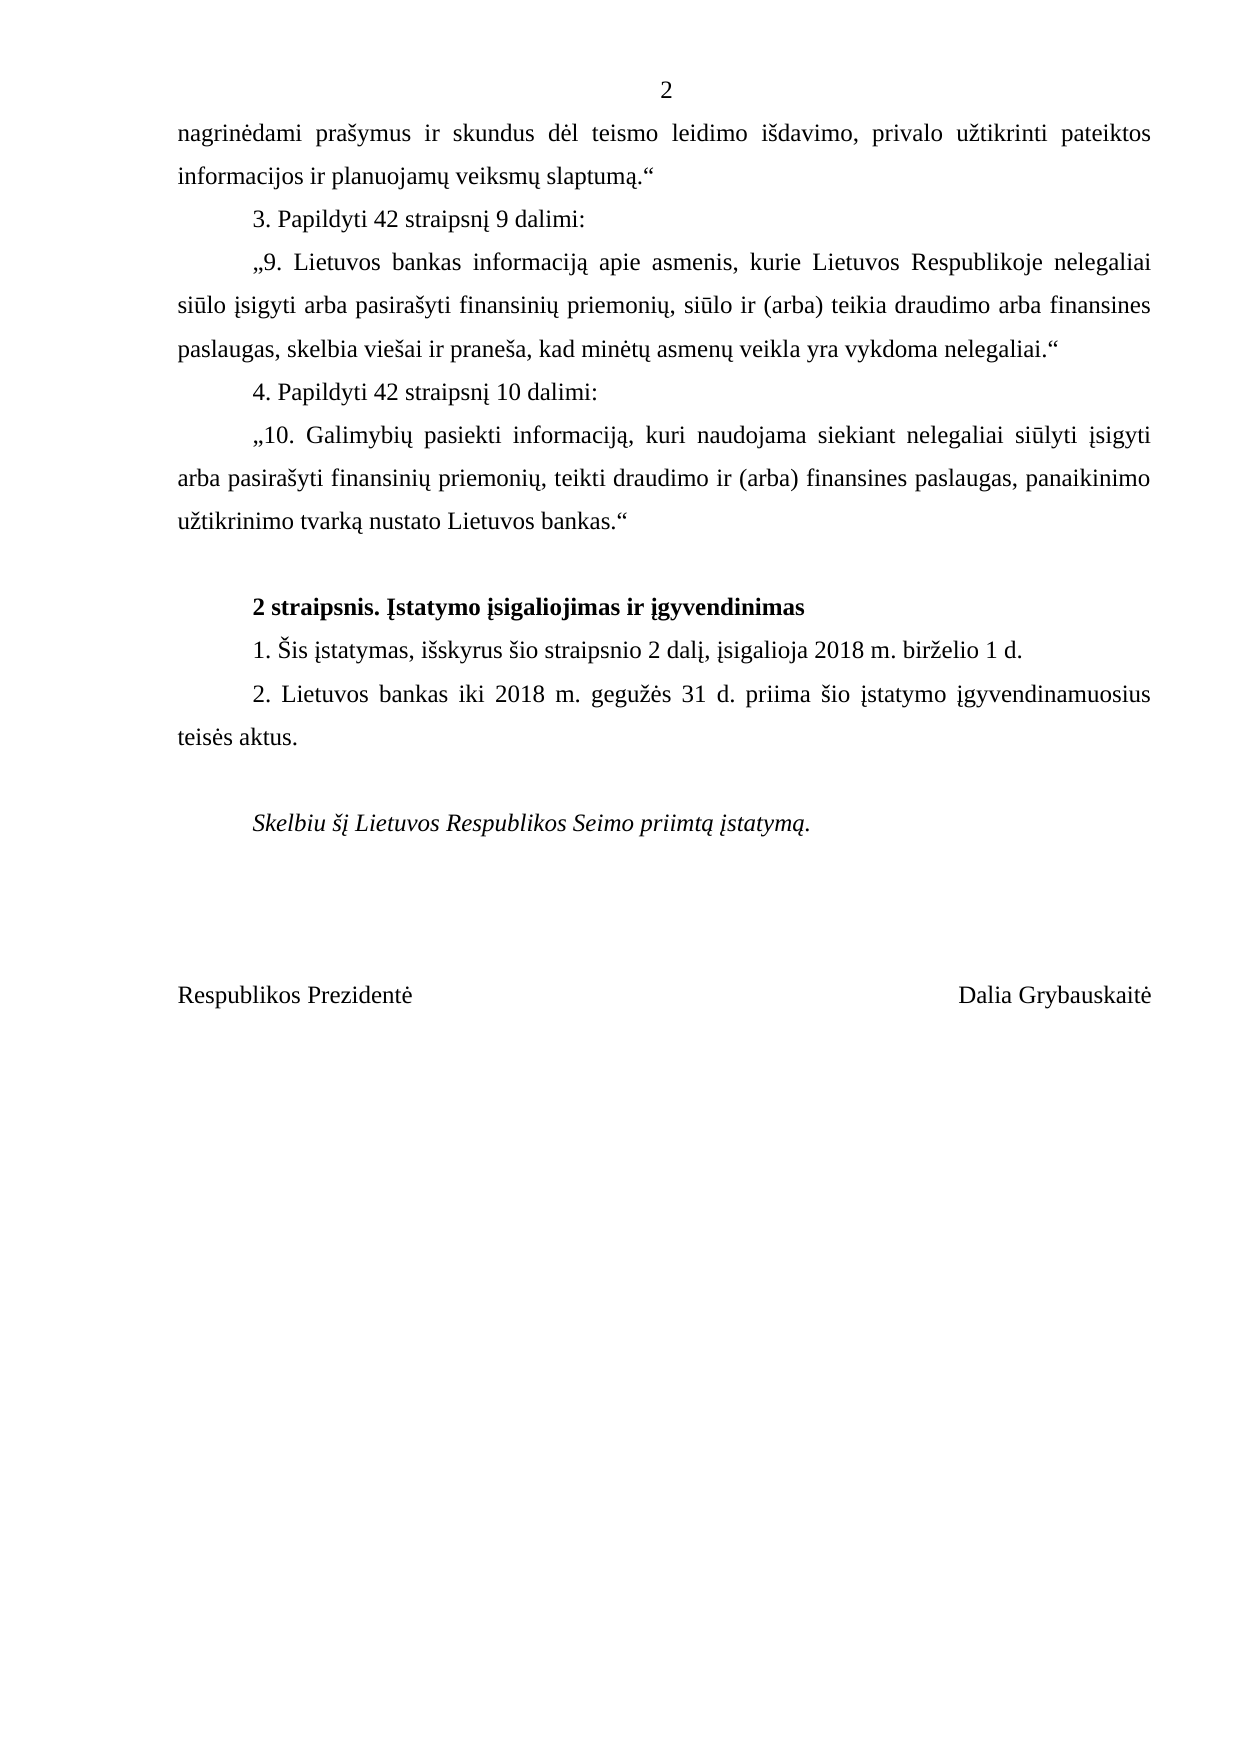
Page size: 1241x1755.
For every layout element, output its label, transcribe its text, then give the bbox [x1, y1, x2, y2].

text nagrinėdami prašymus ir skundus dėl teismo leidimo išdavimo, privalo užtikrinti pateiktos informacijos ir planuojamų veiksmų slaptumą.“ [177, 118, 1152, 190]
text 3. Papildyti 42 straipsnį 9 dalimi: [177, 204, 1152, 233]
text 2. Lietuvos bankas iki 2018 m. gegužės 31 d. priima šio įstatymo įgyvendinamuosius teisės aktus. [177, 679, 1152, 751]
text Respublikos Prezidentė Dalia Grybauskaitė [177, 981, 1152, 1009]
text Skelbiu šį Lietuvos Respublikos Seimo priimtą įstatymą. [177, 808, 1152, 837]
text „9. Lietuvos bankas informaciją apie asmenis, kurie Lietuvos Respublikoje nelegaliai siūlo įsigyti arba pasirašyti finansinių priemonių, siūlo ir (arba) teikia draudimo arba finansines paslaugas, skelbia viešai ir praneša, kad minėtų asmenų veikla yra vykdoma nelegaliai.“ [177, 247, 1152, 362]
text 1. Šis įstatymas, išskyrus šio straipsnio 2 dalį, įsigalioja 2018 m. birželio 1 d. [177, 636, 1152, 664]
text 4. Papildyti 42 straipsnį 10 dalimi: [177, 377, 1152, 406]
text „10. Galimybių pasiekti informaciją, kuri naudojama siekiant nelegaliai siūlyti įsigyti arba pasirašyti finansinių priemonių, teikti draudimo ir (arba) finansines paslaugas, panaikinimo užtikrinimo tvarką nustato Lietuvos bankas.“ [177, 420, 1152, 535]
text 2 straipsnis. Įstatymo įsigaliojimas ir įgyvendinimas [177, 592, 1152, 621]
